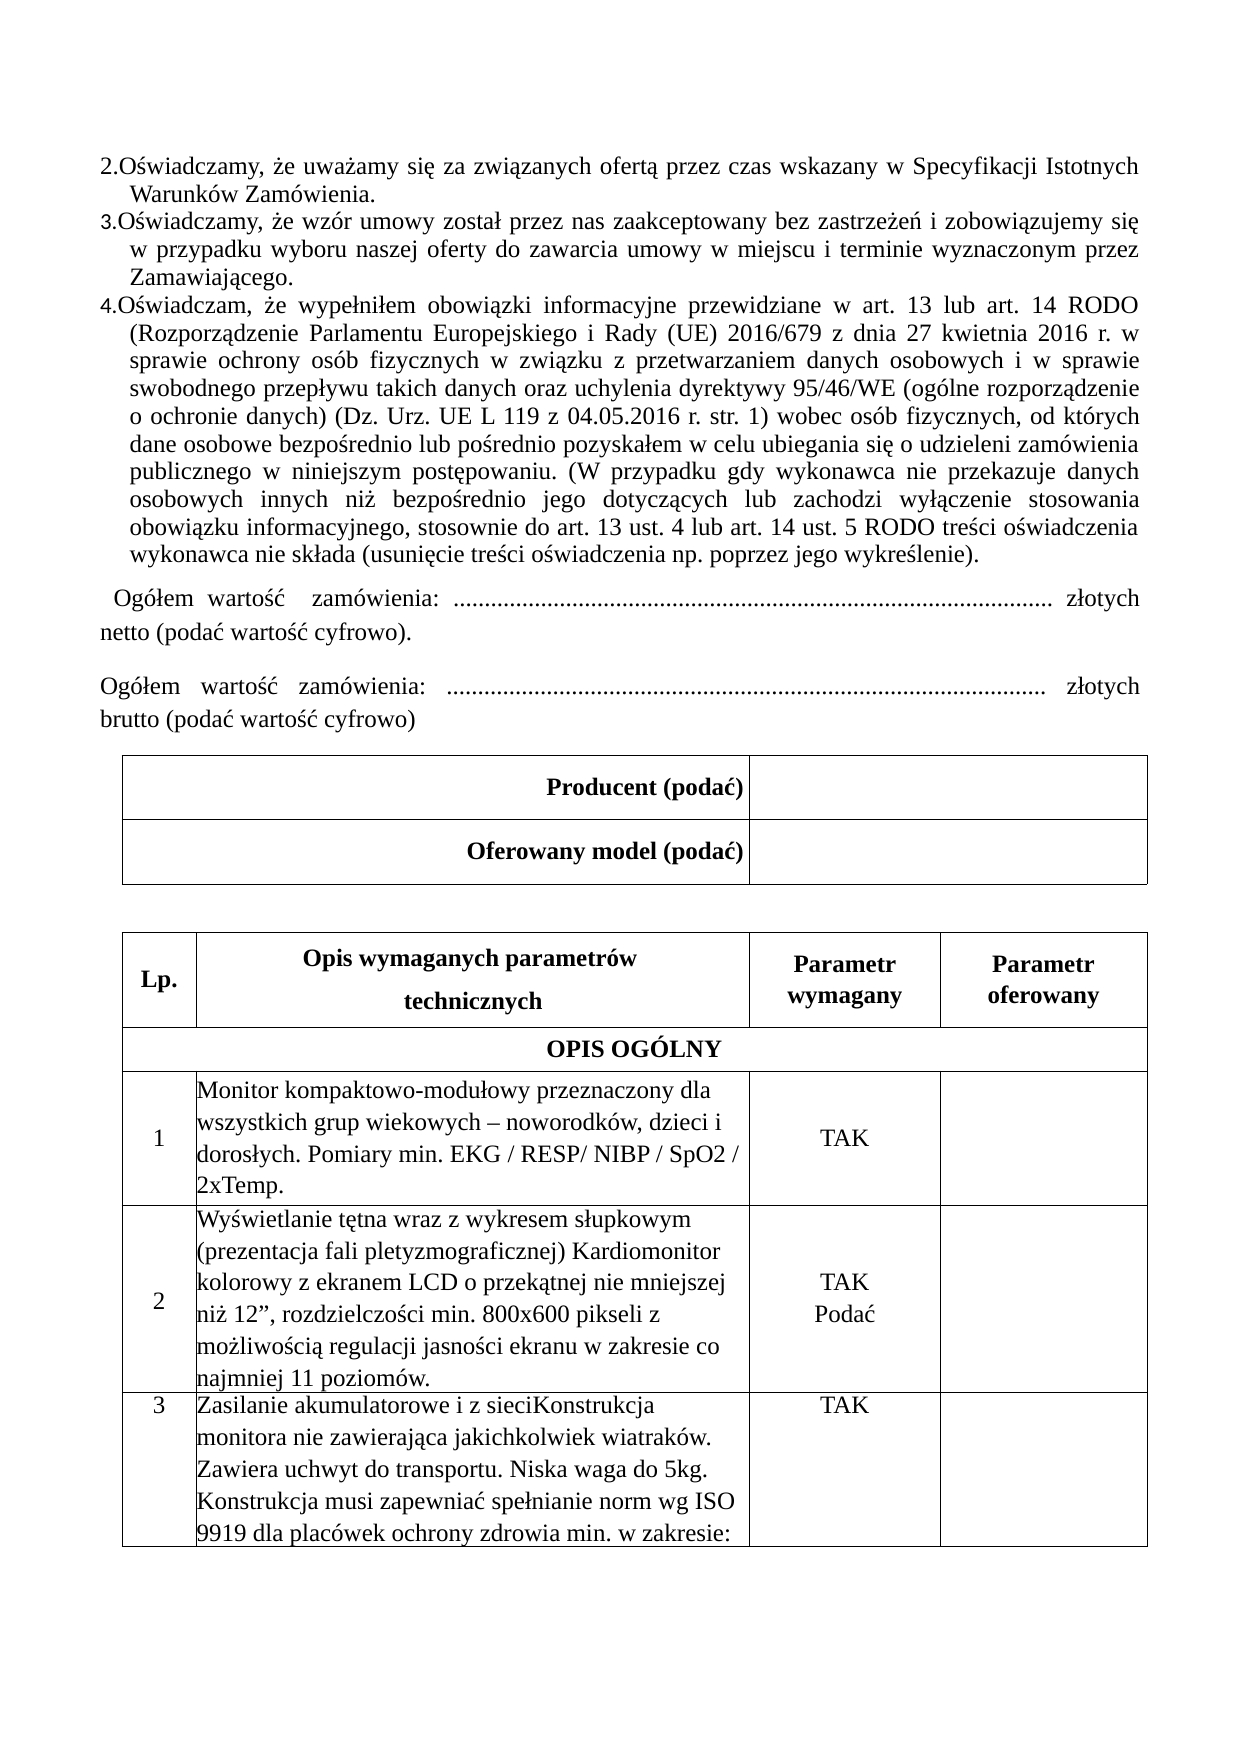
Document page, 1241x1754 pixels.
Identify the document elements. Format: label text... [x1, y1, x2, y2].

text Ogółem wartość zamówienia: ................................................................................................ złotych netto (podać wartość cyfrowo). [100, 580, 1140, 647]
table_cell [1122, 885, 1129, 932]
table_cell Monitor kompaktowo-modułowy przeznaczony dla wszystkich grup wiekowych – noworodków, dzieci i dorosłych. Pomiary min. EKG / RESP/ NIBP / SpO2 / 2xTemp. [197, 1072, 749, 1205]
table_cell [1142, 885, 1147, 932]
table_cell [750, 820, 1147, 883]
text Ogółem wartość zamówienia: ................................................................................................ złotych brutto (podać wartość cyfrowo) [100, 668, 1140, 734]
table_header Producent (podać) [123, 756, 749, 819]
table_cell Oferowany model (podać) [123, 820, 749, 883]
table_cell TAK [750, 1393, 940, 1546]
table_cell TAK Podać [750, 1206, 940, 1392]
list Oświadczamy, że uważamy się za związanych ofertą przez czas wskazany w Specyfikacji Istotnych Warunków Zamówienia. [100, 152, 1140, 207]
table_cell [750, 885, 1122, 932]
table_cell TAK [750, 1072, 940, 1205]
table_cell [941, 1206, 1147, 1392]
table_cell Wyświetlanie tętna wraz z wykresem słupkowym (prezentacja fali pletyzmograficznej) Kardiomonitor kolorowy z ekranem LCD o przekątnej nie mniejszej niż 12”, rozdzielczości min. 800x600 pikseli z możliwością regulacji jasności ekranu w zakresie co najmniej 11 poziomów. [197, 1206, 749, 1392]
table_cell [941, 1072, 1147, 1205]
table_cell 2 [123, 1206, 196, 1392]
table_cell Zasilanie akumulatorowe i z sieciKonstrukcja monitora nie zawierająca jakichkolwiek wiatraków. Zawiera uchwyt do transportu. Niska waga do 5kg. Konstrukcja musi zapewniać spełnianie norm wg ISO 9919 dla placówek ochrony zdrowia min. w zakresie: [197, 1393, 749, 1546]
list Oświadczamy, że wzór umowy został przez nas zaakceptowany bez zastrzeżeń i zobowiązujemy się w przypadku wyboru naszej oferty do zawarcia umowy w miejscu i terminie wyznaczonym przez Zamawiającego. [100, 207, 1140, 291]
table_cell Parametr oferowany [941, 933, 1147, 1027]
list Oświadczam, że wypełniłem obowiązki informacyjne przewidziane w art. 13 lub art. 14 RODO (Rozporządzenie Parlamentu Europejskiego i Rady (UE) 2016/679 z dnia 27 kwietnia 2016 r. w sprawie ochrony osób fizycznych w związku z przetwarzaniem danych osobowych i w sprawie swobodnego przepływu takich danych oraz uchylenia dyrektywy 95/46/WE (ogólne rozporządzenie o ochronie danych) (Dz. Urz. UE L 119 z 04.05.2016 r. str. 1) wobec osób fizycznych, od których dane osobowe bezpośrednio lub pośrednio pozyskałem w celu ubiegania się o udzieleni zamówienia publicznego w niniejszym postępowaniu. (W przypadku gdy wykonawca nie przekazuje danych osobowych innych niż bezpośrednio jego dotyczących lub zachodzi wyłączenie stosowania obowiązku informacyjnego, stosownie do art. 13 ust. 4 lub art. 14 ust. 5 RODO treści oświadczenia wykonawca nie składa (usunięcie treści oświadczenia np. poprzez jego wykreślenie). [100, 291, 1140, 568]
table_cell [1129, 885, 1135, 932]
table_cell 3 [123, 1393, 196, 1546]
table_cell [1135, 885, 1142, 932]
table_cell [122, 885, 749, 932]
table_cell Lp. [123, 933, 196, 1027]
table_cell Parametr wymagany [750, 933, 940, 1027]
table_cell OPIS OGÓLNY [123, 1028, 1147, 1071]
table_header [750, 756, 1147, 819]
table_cell [941, 1393, 1147, 1546]
table_cell Opis wymaganych parametrów technicznych [197, 933, 749, 1027]
table_cell 1 [123, 1072, 196, 1205]
